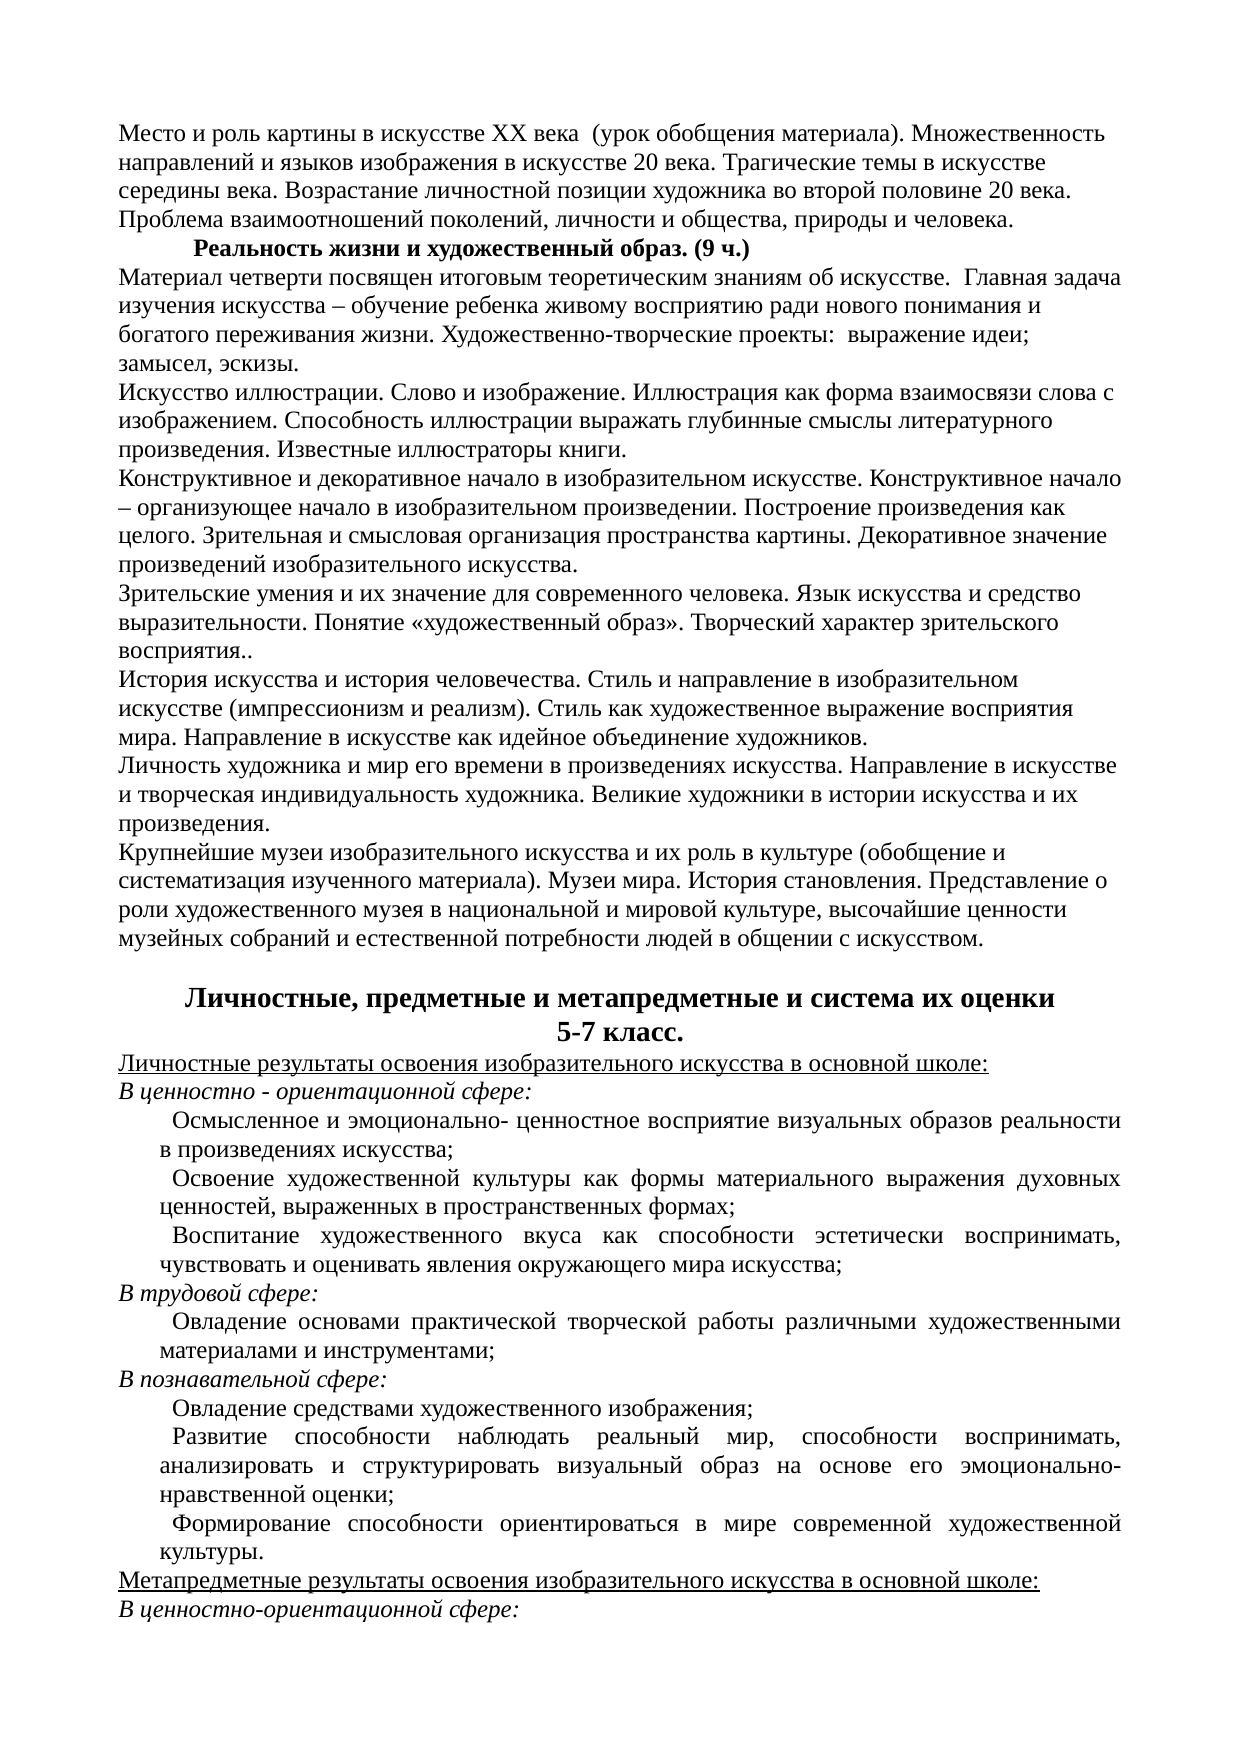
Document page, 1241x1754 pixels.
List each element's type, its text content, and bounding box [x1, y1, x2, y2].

text История искусства и история человечества. Стиль и направление в изобразительном искусстве (импрессионизм и реализм). Стиль как художественное выражение восприятия мира. Направление в искусстве как идейное объединение художников. [118, 664, 1122, 751]
text Место и роль картины в искусстве XX века (урок обобщения материала). Множественность направлений и языков изображения в искусстве 20 века. Трагические темы в искусстве середины века. Возрастание личностной позиции художника во второй половине 20 века. Проблема взаимоотношений поколений, личности и общества, природы и человека. [118, 118, 1122, 233]
text В ценностно - ориентационной сфере: [118, 1076, 1122, 1105]
text Зрительские умения и их значение для современного человека. Язык искусства и средство выразительности. Понятие «художественный образ». Творческий характер зрительского восприятия.. [118, 578, 1122, 664]
text Личностные результаты освоения изобразительного искусства в основной школе: [118, 1048, 1122, 1076]
text В познавательной сфере: [118, 1364, 1122, 1393]
text Личностные, предметные и метапредметные и система их оценки [118, 981, 1122, 1014]
text Личность художника и мир его времени в произведениях искусства. Направление в искусстве и творческая индивидуальность художника. Великие художники в истории искусства и их произведения. [118, 751, 1122, 837]
text Осмысленное и эмоционально- ценностное восприятие визуальных образов реальности в произведениях искусства; [122, 1105, 1122, 1163]
text В трудовой сфере: [118, 1278, 1122, 1306]
text Искусство иллюстрации. Слово и изображение. Иллюстрация как форма взаимосвязи слова с изображением. Способность иллюстрации выражать глубинные смыслы литературного произведения. Известные иллюстраторы книги. [118, 377, 1122, 463]
text Материал четверти посвящен итоговым теоретическим знаниям об искусстве. Главная задача изучения искусства – обучение ребенка живому восприятию ради нового понимания и богатого переживания жизни. Художественно-творческие проекты: выражение идеи; замысел, эскизы. [118, 262, 1122, 377]
text Освоение художественной культуры как формы материального выражения духовных ценностей, выраженных в пространственных формах; [122, 1163, 1122, 1220]
text 5-7 класс. [118, 1014, 1122, 1048]
text Реальность жизни и художественный образ. (9 ч.) [193, 233, 1122, 262]
text Воспитание художественного вкуса как способности эстетически воспринимать, чувствовать и оценивать явления окружающего мира искусства; [122, 1220, 1122, 1278]
text Овладение основами практической творческой работы различными художественными материалами и инструментами; [122, 1306, 1122, 1364]
text Метапредметные результаты освоения изобразительного искусства в основной школе: [118, 1565, 1122, 1594]
text Формирование способности ориентироваться в мире современной художественной культуры. [122, 1508, 1122, 1565]
text Крупнейшие музеи изобразительного искусства и их роль в культуре (обобщение и систематизация изученного материала). Музеи мира. История становления. Представление о роли художественного музея в национальной и мировой культуре, высочайшие ценности музейных собраний и естественной потребности людей в общении с искусством. [118, 837, 1122, 952]
text Овладение средствами художественного изображения; [122, 1393, 1122, 1421]
text Конструктивное и декоративное начало в изобразительном искусстве. Конструктивное начало – организующее начало в изобразительном произведении. Построение произведения как целого. Зрительная и смысловая организация пространства картины. Декоративное значение произведений изобразительного искусства. [118, 463, 1122, 578]
text Развитие способности наблюдать реальный мир, способности воспринимать, анализировать и структурировать визуальный образ на основе его эмоционально- нравственной оценки; [122, 1421, 1122, 1508]
text В ценностно-ориентационной сфере: [118, 1594, 1122, 1623]
